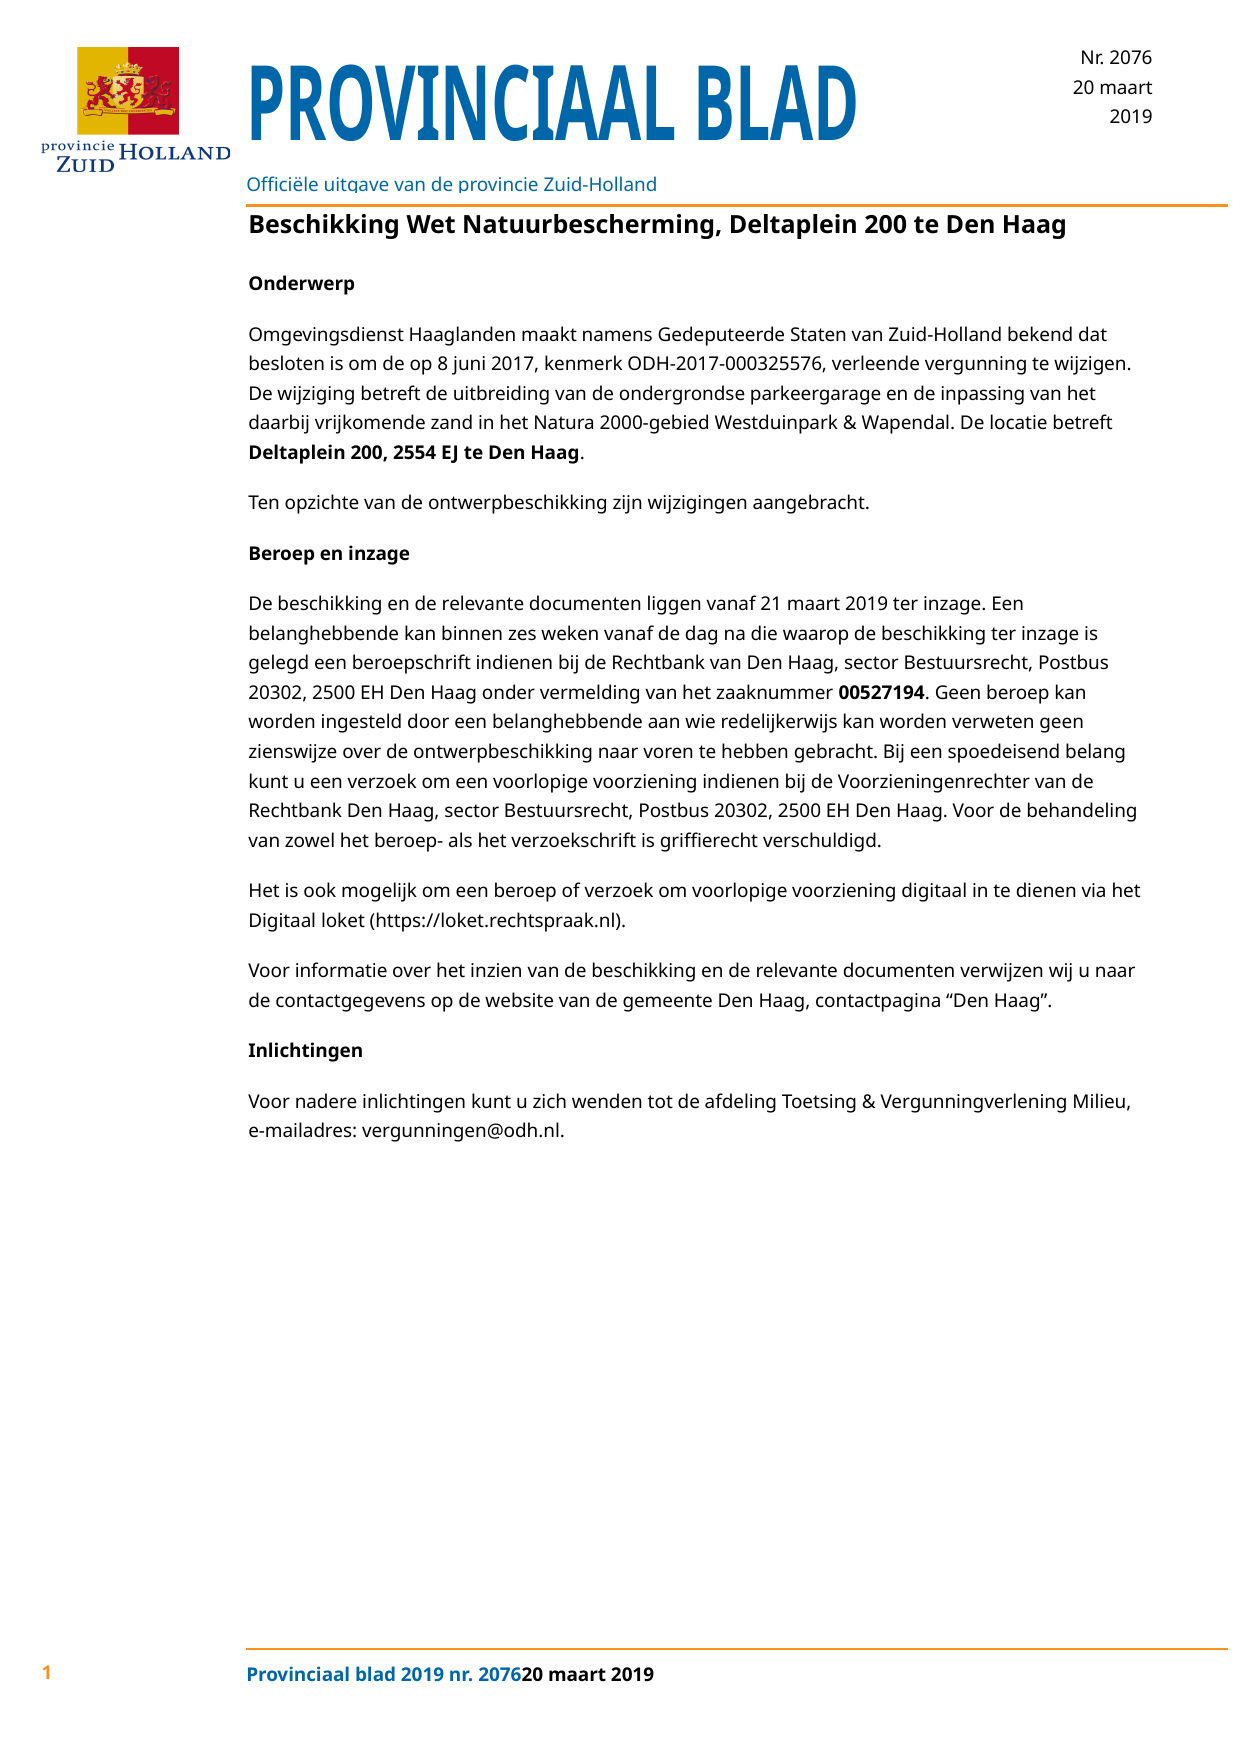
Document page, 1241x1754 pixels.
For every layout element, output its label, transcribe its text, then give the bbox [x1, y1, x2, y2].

text Onderwerp [248, 270, 1152, 296]
text Voor informatie over het inzien van de beschikking en de relevante documenten verwijzen wij u naar de contactgegevens op de website van de gemeente Den Haag, contactpagina “Den Haag”. [248, 957, 1152, 1013]
text Omgevingsdienst Haaglanden maakt namens Gedeputeerde Staten van Zuid-Holland bekend dat besloten is om de op 8 juni 2017, kenmerk ODH-2017-000325576, verleende vergunning te wijzigen. De wijziging betreft de uitbreiding van de ondergrondse parkeergarage en de inpassing van het daarbij vrijkomende zand in het Natura 2000-gebied Westduinpark & Wapendal. De locatie betreft Deltaplein 200, 2554 EJ te Den Haag. [248, 321, 1152, 465]
text Het is ook mogelijk om een beroep of verzoek om voorlopige voorziening digitaal in te dienen via het Digitaal loket (https://loket.rechtspraak.nl). [248, 877, 1152, 933]
text Inlichtingen [248, 1037, 1152, 1063]
text De beschikking en de relevante documenten liggen vanaf 21 maart 2019 ter inzage. Een belanghebbende kan binnen zes weken vanaf de dag na die waarop de beschikking ter inzage is gelegd een beroepschrift indienen bij de Rechtbank van Den Haag, sector Bestuursrecht, Postbus 20302, 2500 EH Den Haag onder vermelding van het zaaknummer 00527194. Geen beroep kan worden ingesteld door een belanghebbende aan wie redelijkerwijs kan worden verweten geen zienswijze over de ontwerpbeschikking naar voren te hebben gebracht. Bij een spoedeisend belang kunt u een verzoek om een voorlopige voorziening indienen bij de Voorzieningenrechter van de Rechtbank Den Haag, sector Bestuursrecht, Postbus 20302, 2500 EH Den Haag. Voor de behandeling van zowel het beroep- als het verzoekschrift is griffierecht verschuldigd. [248, 590, 1152, 853]
text Ten opzichte van de ontwerpbeschikking zijn wijzigingen aangebracht. [248, 489, 1152, 515]
text Voor nadere inlichtingen kunt u zich wenden tot de afdeling Toetsing & Vergunningverlening Milieu, e-mailadres: vergunningen@odh.nl. [248, 1088, 1152, 1143]
text Beschikking Wet Natuurbescherming, Deltaplein 200 te Den Haag [248, 207, 1152, 241]
text Beroep en inzage [248, 540, 1152, 566]
picture [41, 47, 231, 172]
